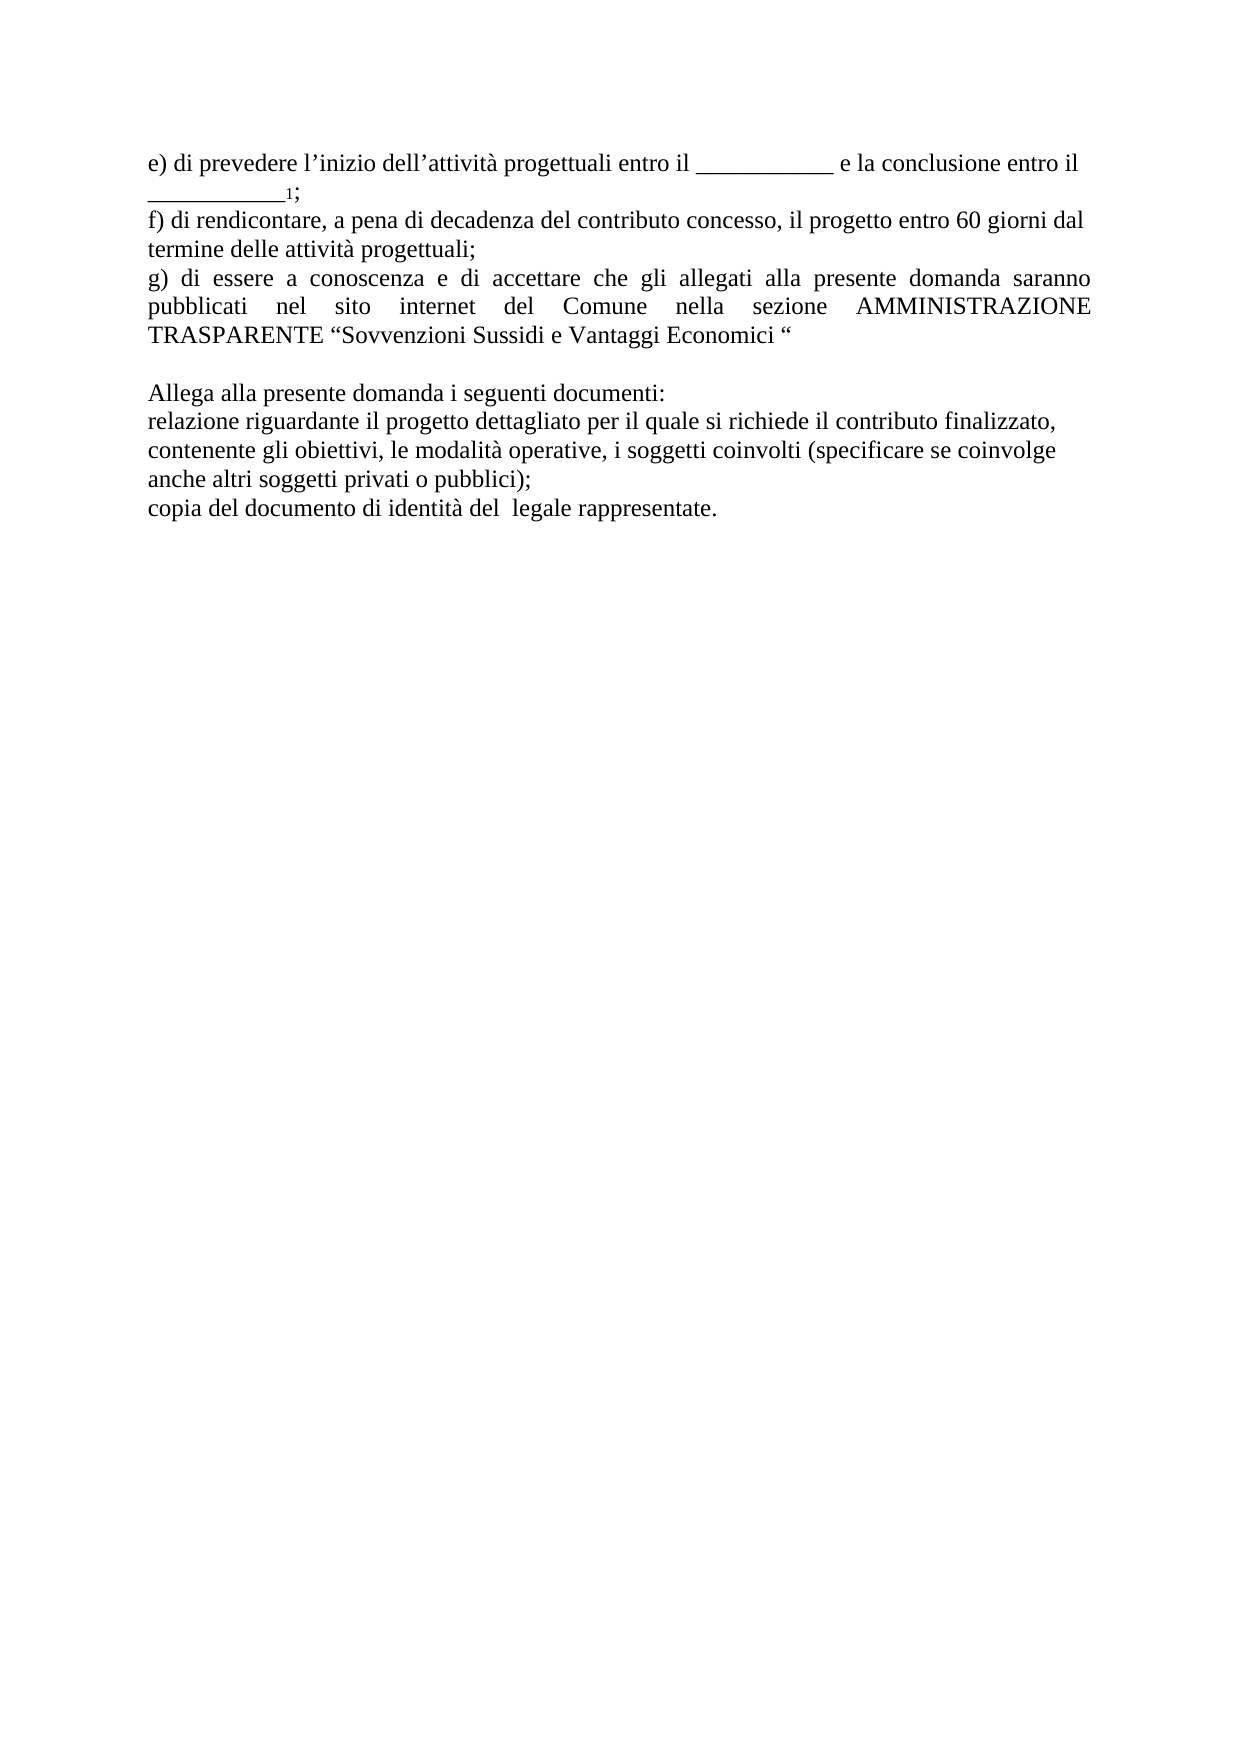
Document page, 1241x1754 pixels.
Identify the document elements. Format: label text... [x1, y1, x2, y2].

text g) di essere a conoscenza e di accettare che gli allegati alla presente domanda saranno pubblicati nel sito internet del Comune nella sezione AMMINISTRAZIONE TRASPARENTE “Sovvenzioni Sussidi e Vantaggi Economici “ [148, 263, 1092, 349]
text f) di rendicontare, a pena di decadenza del contributo concesso, il progetto entro 60 giorni dal [148, 205, 1092, 234]
text relazione riguardante il progetto dettagliato per il quale si richiede il contributo finalizzato, contenente gli obiettivi, le modalità operative, i soggetti coinvolti (specificare se coinvolge anche altri soggetti privati o pubblici); [148, 406, 1092, 493]
text Allega alla presente domanda i seguenti documenti: [148, 378, 1092, 406]
text termine delle attività progettuali; [148, 234, 1092, 263]
text copia del documento di identità del legale rappresentate. [148, 493, 1092, 521]
text ___________1; [148, 176, 1092, 205]
text e) di prevedere l’inizio dell’attività progettuali entro il ___________ e la conclusione entro il [148, 148, 1092, 176]
